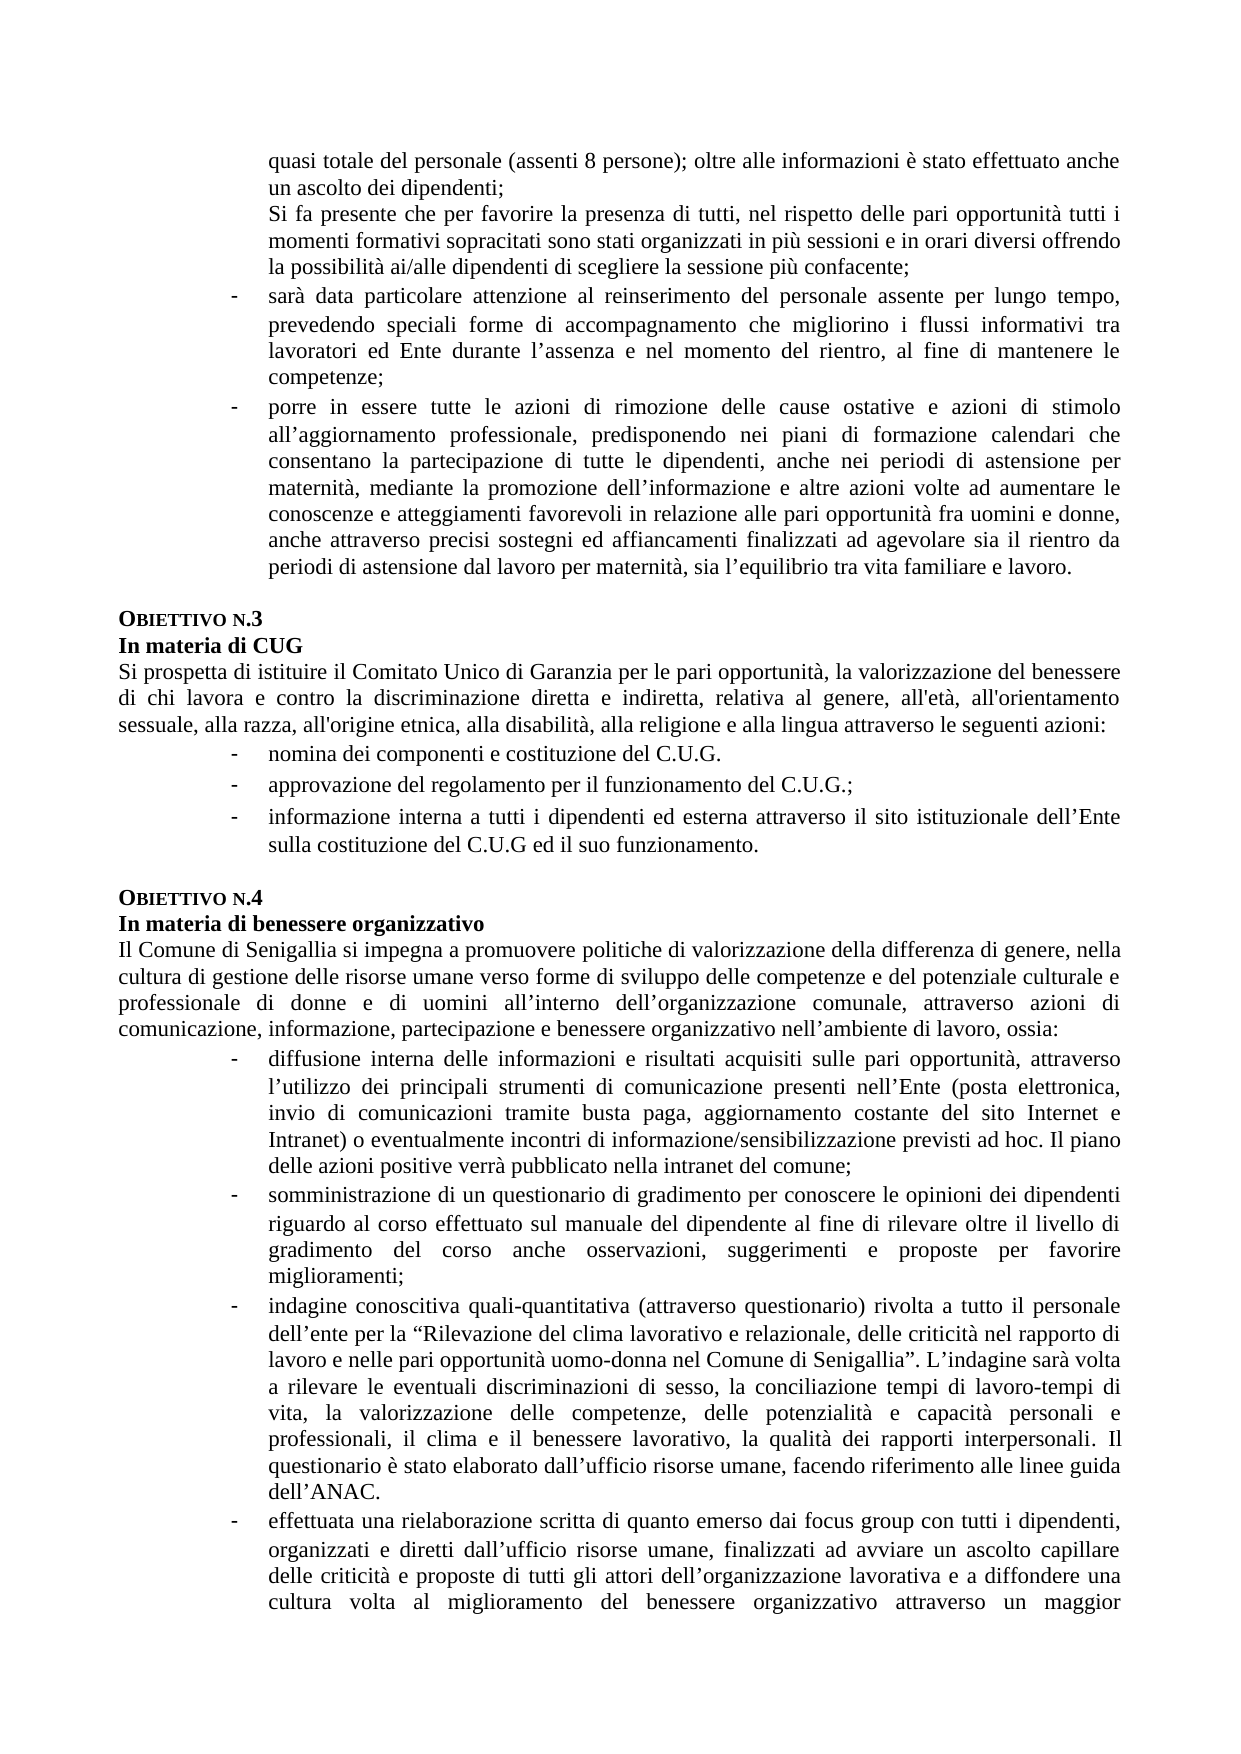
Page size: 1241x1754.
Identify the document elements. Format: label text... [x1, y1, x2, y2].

list informazione interna a tutti i dipendenti ed esterna attraverso il sito istituzionale dell’Ente sulla costituzione del C.U.G ed il suo funzionamento. [231, 800, 1122, 857]
list approvazione del regolamento per il funzionamento del C.U.G.; [231, 768, 1122, 800]
text quasi totale del personale (assenti 8 persone); oltre alle informazioni è stato effettuato anche un ascolto dei dipendenti; [231, 148, 1122, 200]
list porre in essere tutte le azioni di rimozione delle cause ostative e azioni di stimolo all’aggiornamento professionale, predisponendo nei piani di formazione calendari che consentano la partecipazione di tutte le dipendenti, anche nei periodi di astensione per maternità, mediante la promozione dell’informazione e altre azioni volte ad aumentare le conoscenze e atteggiamenti favorevoli in relazione alle pari opportunità fra uomini e donne, anche attraverso precisi sostegni ed affiancamenti finalizzati ad agevolare sia il rientro da periodi di astensione dal lavoro per maternità, sia l’equilibrio tra vita familiare e lavoro. [231, 390, 1122, 579]
list nomina dei componenti e costituzione del C.U.G. [231, 737, 1122, 768]
list indagine conoscitiva quali-quantitativa (attraverso questionario) rivolta a tutto il personale dell’ente per la “Rilevazione del clima lavorativo e relazionale, delle criticità nel rapporto di lavoro e nelle pari opportunità uomo-donna nel Comune di Senigallia”. L’indagine sarà volta a rilevare le eventuali discriminazioni di sesso, la conciliazione tempi di lavoro-tempi di vita, la valorizzazione delle competenze, delle potenzialità e capacità personali e professionali, il clima e il benessere lavorativo, la qualità dei rapporti interpersonali. Il questionario è stato elaborato dall’ufficio risorse umane, facendo riferimento alle linee guida dell’ANAC. [231, 1289, 1122, 1504]
list somministrazione di un questionario di gradimento per conoscere le opinioni dei dipendenti riguardo al corso effettuato sul manuale del dipendente al fine di rilevare oltre il livello di gradimento del corso anche osservazioni, suggerimenti e proposte per favorire miglioramenti; [231, 1178, 1122, 1289]
text Obiettivo n.4 [118, 884, 1122, 910]
list sarà data particolare attenzione al reinserimento del personale assente per lungo tempo, prevedendo speciali forme di accompagnamento che migliorino i flussi informativi tra lavoratori ed Ente durante l’assenza e nel momento del rientro, al fine di mantenere le competenze; [231, 279, 1122, 390]
text Obiettivo n.3 [118, 605, 1122, 632]
list effettuata una rielaborazione scritta di quanto emerso dai focus group con tutti i dipendenti, organizzati e diretti dall’ufficio risorse umane, finalizzati ad avviare un ascolto capillare delle criticità e proposte di tutti gli attori dell’organizzazione lavorativa e a diffondere una cultura volta al miglioramento del benessere organizzativo attraverso un maggior [231, 1504, 1122, 1615]
text In materia di CUG [118, 632, 1122, 658]
text Si fa presente che per favorire la presenza di tutti, nel rispetto delle pari opportunità tutti i momenti formativi sopracitati sono stati organizzati in più sessioni e in orari diversi offrendo la possibilità ai/alle dipendenti di scegliere la sessione più confacente; [268, 200, 1122, 279]
text Il Comune di Senigallia si impegna a promuovere politiche di valorizzazione della differenza di genere, nella cultura di gestione delle risorse umane verso forme di sviluppo delle competenze e del potenziale culturale e professionale di donne e di uomini all’interno dell’organizzazione comunale, attraverso azioni di comunicazione, informazione, partecipazione e benessere organizzativo nell’ambiente di lavoro, ossia: [118, 936, 1122, 1042]
text In materia di benessere organizzativo [118, 910, 1122, 936]
text Si prospetta di istituire il Comitato Unico di Garanzia per le pari opportunità, la valorizzazione del benessere di chi lavora e contro la discriminazione diretta e indiretta, relativa al genere, all'età, all'orientamento sessuale, alla razza, all'origine etnica, alla disabilità, alla religione e alla lingua attraverso le seguenti azioni: [118, 658, 1122, 737]
list diffusione interna delle informazioni e risultati acquisiti sulle pari opportunità, attraverso l’utilizzo dei principali strumenti di comunicazione presenti nell’Ente (posta elettronica, invio di comunicazioni tramite busta paga, aggiornamento costante del sito Internet e Intranet) o eventualmente incontri di informazione/sensibilizzazione previsti ad hoc. Il piano delle azioni positive verrà pubblicato nella intranet del comune; [231, 1042, 1122, 1178]
